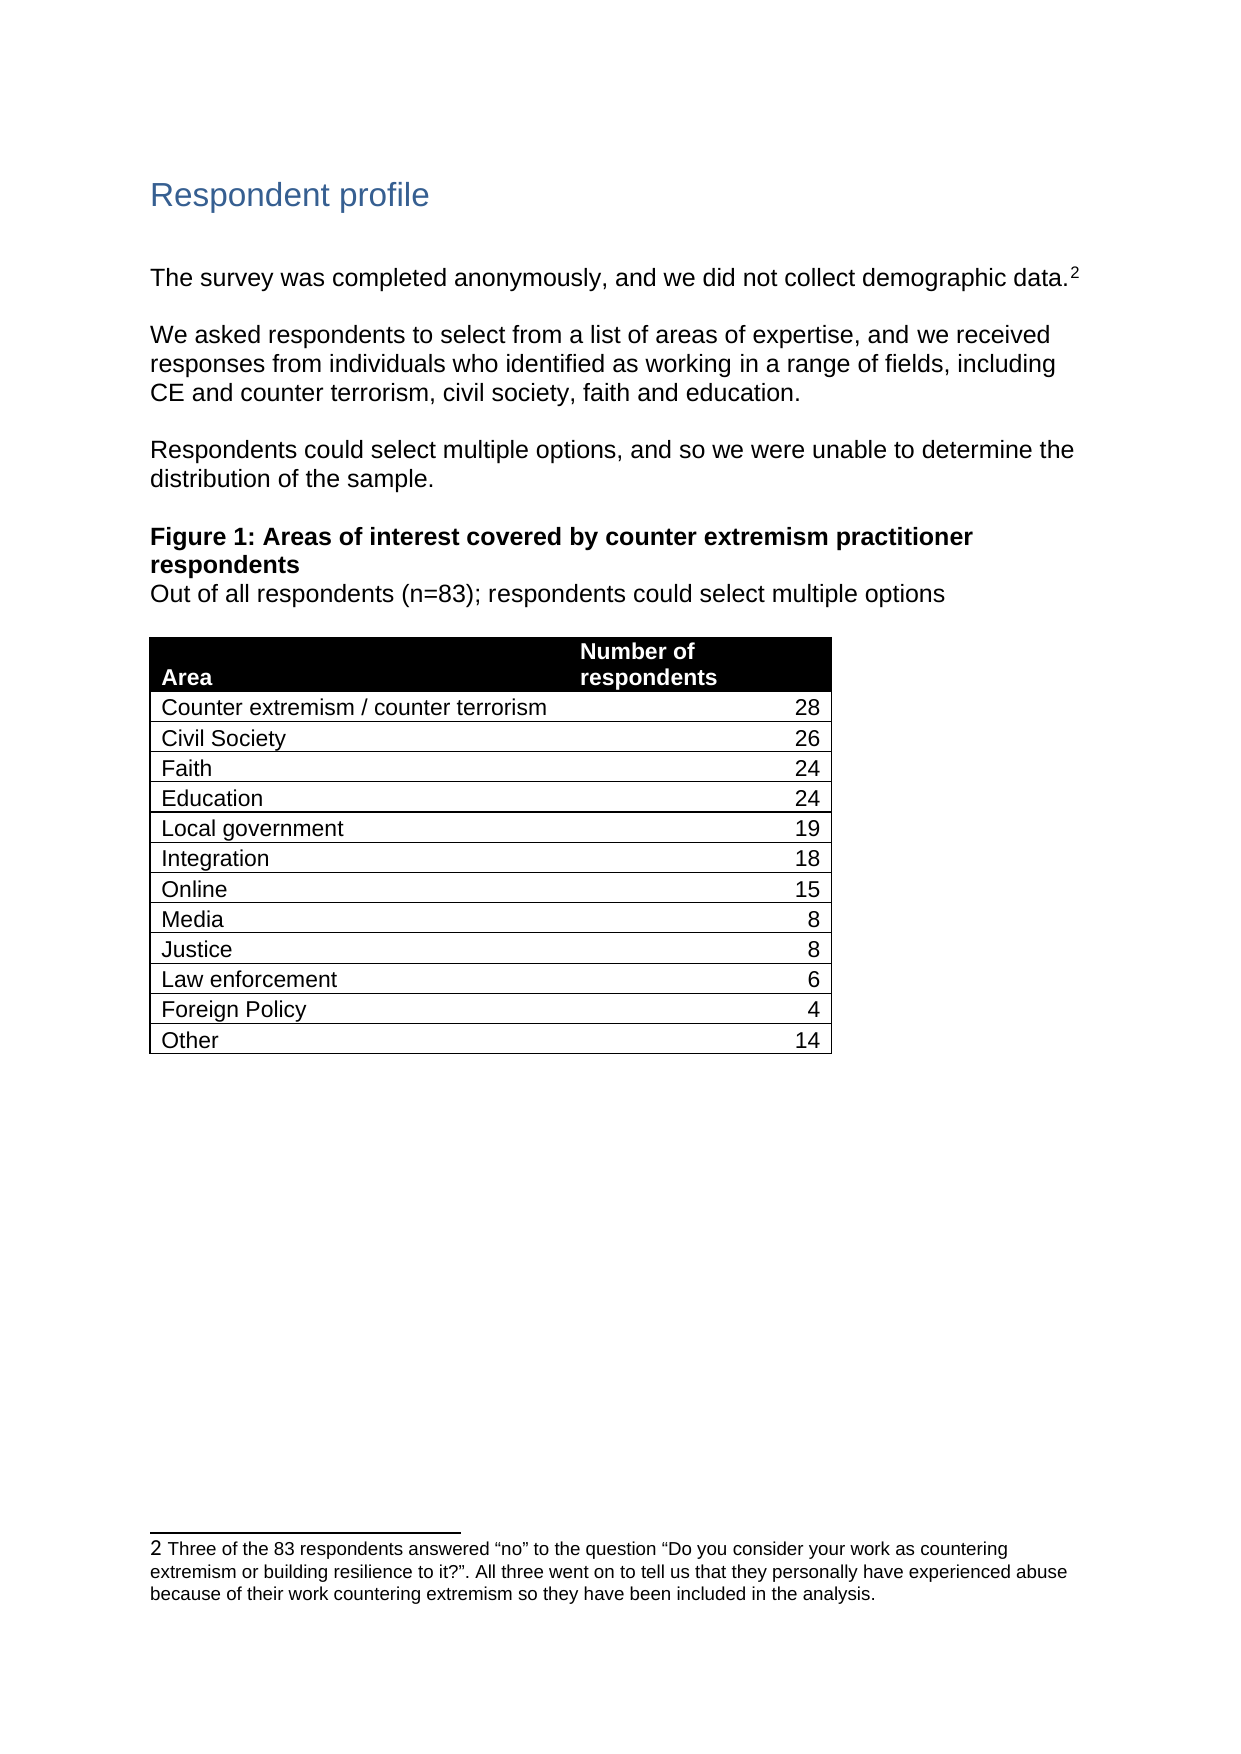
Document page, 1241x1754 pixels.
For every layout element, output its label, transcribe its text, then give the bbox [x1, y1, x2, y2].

table_cell Local government [151, 813, 569, 842]
table_cell 18 [569, 843, 831, 872]
text Respondents could select multiple options, and so we were unable to determine the distribution of the sample. [150, 436, 1090, 493]
table_header Number of respondents [569, 638, 831, 691]
table_cell 6 [569, 964, 831, 993]
text Out of all respondents (n=83); respondents could select multiple options [150, 579, 1090, 608]
text Three of the 83 respondents answered “no” to the question “Do you consider your work as countering extremism or building resilience to it?”. All three went on to tell us that they personally have experienced abuse because of their work countering extremism so they have been included in the analysis. [150, 1533, 1090, 1604]
table_cell Other [151, 1024, 569, 1053]
table_cell Counter extremism / counter terrorism [151, 692, 569, 721]
table_cell Integration [151, 843, 569, 872]
table_cell Law enforcement [151, 964, 569, 993]
table_cell 19 [569, 813, 831, 842]
text We asked respondents to select from a list of areas of expertise, and we received responses from individuals who identified as working in a range of fields, including CE and counter terrorism, civil society, faith and education. [150, 321, 1090, 407]
table_cell Civil Society [151, 722, 569, 751]
table_cell Online [151, 873, 569, 902]
text The survey was completed anonymously, and we did not collect demographic data. [150, 263, 1090, 292]
table_cell Justice [151, 933, 569, 962]
table_cell 24 [569, 782, 831, 811]
table_header Area [151, 638, 569, 691]
table_cell 14 [569, 1024, 831, 1053]
table_cell Faith [151, 752, 569, 781]
text Figure 1: Areas of interest covered by counter extremism practitioner respondents [150, 522, 1090, 579]
table_cell 28 [569, 692, 831, 721]
subtitle Respondent profile [150, 175, 1090, 213]
table_cell 26 [569, 722, 831, 751]
table_cell 4 [569, 994, 831, 1023]
table_cell 8 [569, 933, 831, 962]
table_cell 24 [569, 752, 831, 781]
table_cell Media [151, 903, 569, 932]
table_cell 15 [569, 873, 831, 902]
table_cell Education [151, 782, 569, 811]
table_cell 8 [569, 903, 831, 932]
table_cell Foreign Policy [151, 994, 569, 1023]
